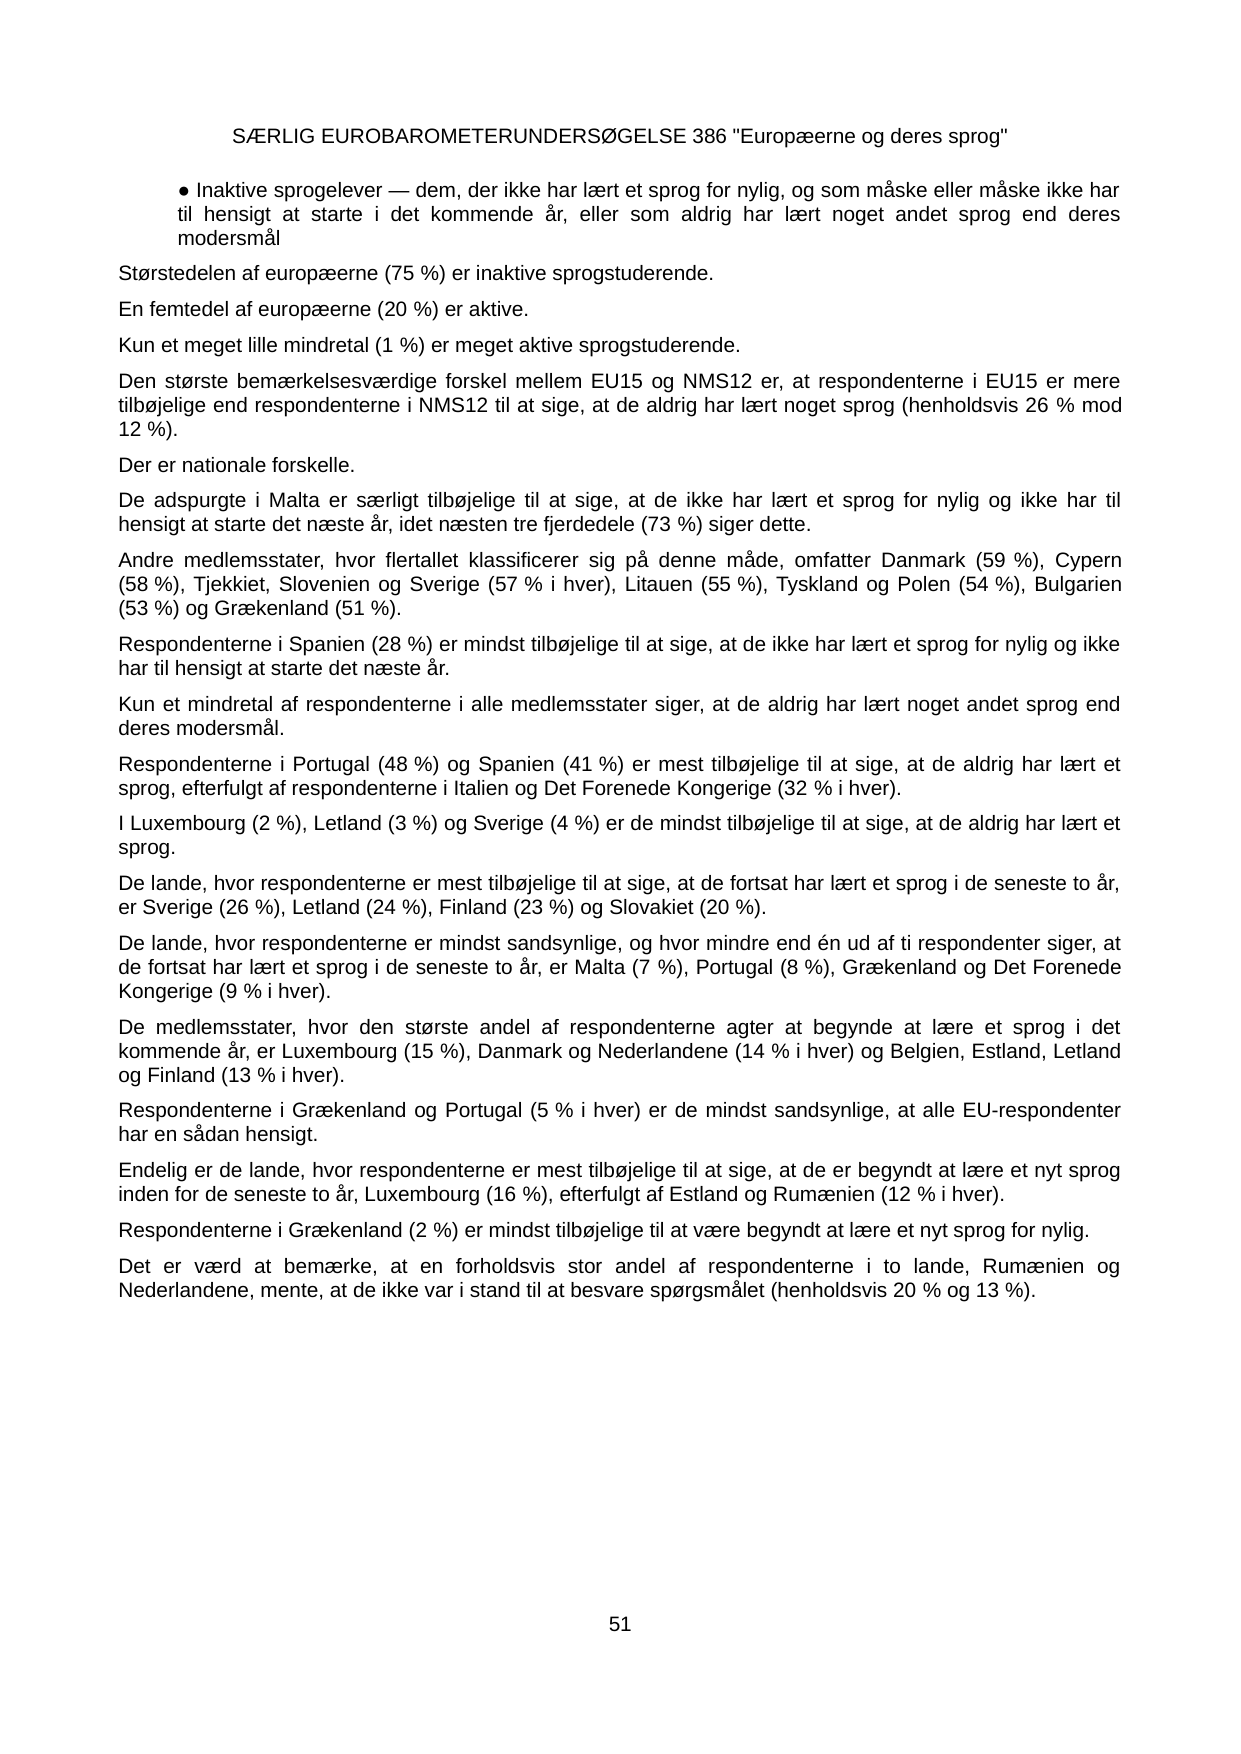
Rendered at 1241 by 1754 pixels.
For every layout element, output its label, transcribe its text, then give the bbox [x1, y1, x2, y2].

text Der er nationale forskelle. [118, 452, 1122, 476]
text Respondenterne i Portugal (48 %) og Spanien (41 %) er mest tilbøjelige til at sige, at de aldrig har lært et sprog, efterfulgt af respondenterne i Italien og Det Forenede Kongerige (32 % i hver). [118, 751, 1122, 799]
text Kun et mindretal af respondenterne i alle medlemsstater siger, at de aldrig har lært noget andet sprog end deres modersmål. [118, 692, 1122, 739]
text Respondenterne i Grækenland og Portugal (5 % i hver) er de mindst sandsynlige, at alle EU-respondenter har en sådan hensigt. [118, 1098, 1122, 1146]
text De medlemsstater, hvor den største andel af respondenterne agter at begynde at lære et sprog i det kommende år, er Luxembourg (15 %), Danmark og Nederlandene (14 % i hver) og Belgien, Estland, Letland og Finland (13 % i hver). [118, 1014, 1122, 1086]
text De lande, hvor respondenterne er mest tilbøjelige til at sige, at de fortsat har lært et sprog i de seneste to år, er Sverige (26 %), Letland (24 %), Finland (23 %) og Slovakiet (20 %). [118, 871, 1122, 919]
text Størstedelen af europæerne (75 %) er inaktive sprogstuderende. [118, 261, 1122, 285]
text Kun et meget lille mindretal (1 %) er meget aktive sprogstuderende. [118, 333, 1122, 357]
text Den største bemærkelsesværdige forskel mellem EU15 og NMS12 er, at respondenterne i EU15 er mere tilbøjelige end respondenterne i NMS12 til at sige, at de aldrig har lært noget sprog (henholdsvis 26 % mod 12 %). [118, 369, 1122, 441]
text Endelig er de lande, hvor respondenterne er mest tilbøjelige til at sige, at de er begyndt at lære et nyt sprog inden for de seneste to år, Luxembourg (16 %), efterfulgt af Estland og Rumænien (12 % i hver). [118, 1158, 1122, 1206]
text En femtedel af europæerne (20 %) er aktive. [118, 297, 1122, 321]
text I Luxembourg (2 %), Letland (3 %) og Sverige (4 %) er de mindst tilbøjelige til at sige, at de aldrig har lært et sprog. [118, 811, 1122, 859]
text De lande, hvor respondenterne er mindst sandsynlige, og hvor mindre end én ud af ti respondenter siger, at de fortsat har lært et sprog i de seneste to år, er Malta (7 %), Portugal (8 %), Grækenland og Det Forenede Kongerige (9 % i hver). [118, 931, 1122, 1003]
text Det er værd at bemærke, at en forholdsvis stor andel af respondenterne i to lande, Rumænien og Nederlandene, mente, at de ikke var i stand til at besvare spørgsmålet (henholdsvis 20 % og 13 %). [118, 1254, 1122, 1302]
text De adspurgte i Malta er særligt tilbøjelige til at sige, at de ikke har lært et sprog for nylig og ikke har til hensigt at starte det næste år, idet næsten tre fjerdedele (73 %) siger dette. [118, 488, 1122, 536]
text Respondenterne i Spanien (28 %) er mindst tilbøjelige til at sige, at de ikke har lært et sprog for nylig og ikke har til hensigt at starte det næste år. [118, 632, 1122, 680]
text Andre medlemsstater, hvor flertallet klassificerer sig på denne måde, omfatter Danmark (59 %), Cypern (58 %), Tjekkiet, Slovenien og Sverige (57 % i hver), Litauen (55 %), Tyskland og Polen (54 %), Bulgarien (53 %) og Grækenland (51 %). [118, 548, 1122, 620]
text Respondenterne i Grækenland (2 %) er mindst tilbøjelige til at være begyndt at lære et nyt sprog for nylig. [118, 1218, 1122, 1242]
text ● Inaktive sprogelever — dem, der ikke har lært et sprog for nylig, og som måske eller måske ikke har til hensigt at starte i det kommende år, eller som aldrig har lært noget andet sprog end deres modersmål [177, 177, 1122, 249]
